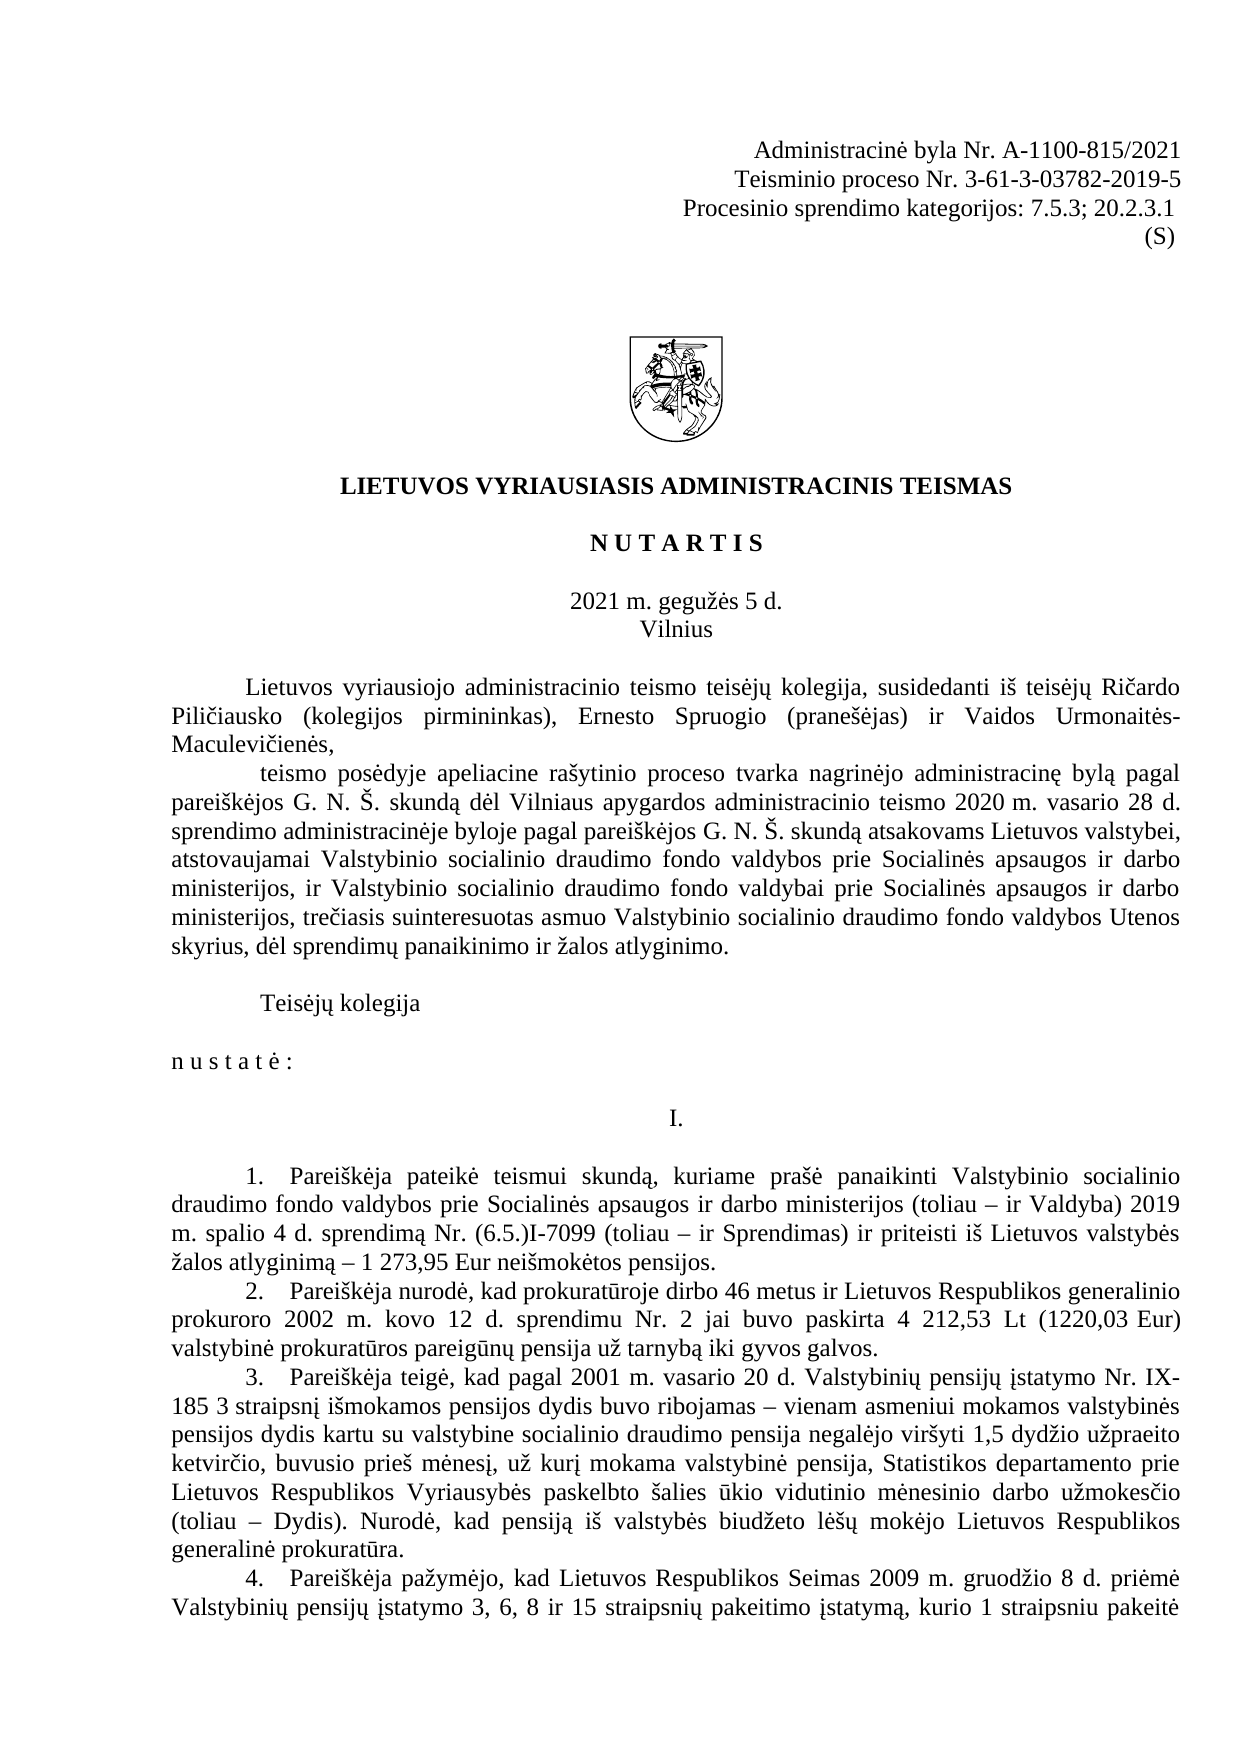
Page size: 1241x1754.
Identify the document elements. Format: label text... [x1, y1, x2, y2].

text 3. Pareiškėja teigė, kad pagal 2001 m. vasario 20 d. Valstybinių pensijų įstatymo Nr. IX-185 3 straipsnį išmokamos pensijos dydis buvo ribojamas – vienam asmeniui mokamos valstybinės pensijos dydis kartu su valstybine socialinio draudimo pensija negalėjo viršyti 1,5 dydžio užpraeito ketvirčio, buvusio prieš mėnesį, už kurį mokama valstybinė pensija, Statistikos departamento prie Lietuvos Respublikos Vyriausybės paskelbto šalies ūkio vidutinio mėnesinio darbo užmokesčio (toliau – Dydis). Nurodė, kad pensiją iš valstybės biudžeto lėšų mokėjo Lietuvos Respublikos generalinė prokuratūra. [171, 1362, 1181, 1563]
text 1. Pareiškėja pateikė teismui skundą, kuriame prašė panaikinti Valstybinio socialinio draudimo fondo valdybos prie Socialinės apsaugos ir darbo ministerijos (toliau – ir Valdyba) 2019 m. spalio 4 d. sprendimą Nr. (6.5.)I-7099 (toliau – ir Sprendimas) ir priteisti iš Lietuvos valstybės žalos atlyginimą – 1 273,95 Eur neišmokėtos pensijos. [171, 1161, 1181, 1276]
text (S) [171, 221, 1181, 250]
text N U T A R T I S [171, 528, 1181, 557]
text Administracinė byla Nr. A-1100-815/2021 [171, 135, 1181, 164]
text Vilnius [171, 614, 1181, 643]
text LIETUVOS VYRIAUSIASIS ADMINISTRACINIS TEISMAS [171, 471, 1181, 499]
text Teisminio proceso Nr. 3-61-3-03782-2019-5 [171, 164, 1181, 193]
text Lietuvos vyriausiojo administracinio teismo teisėjų kolegija, susidedanti iš teisėjų Ričardo Piličiausko (kolegijos pirmininkas), Ernesto Spruogio (pranešėjas) ir Vaidos Urmonaitės-Maculevičienės, [171, 672, 1181, 758]
text n u s t a t ė : [171, 1046, 1181, 1074]
text 2. Pareiškėja nurodė, kad prokuratūroje dirbo 46 metus ir Lietuvos Respublikos generalinio prokuroro 2002 m. kovo 12 d. sprendimu Nr. 2 jai buvo paskirta 4 212,53 Lt (1220,03 Eur) valstybinė prokuratūros pareigūnų pensija už tarnybą iki gyvos galvos. [171, 1276, 1181, 1362]
text I. [171, 1103, 1181, 1132]
text 2021 m. gegužės 5 d. [171, 586, 1181, 614]
text teismo posėdyje apeliacine rašytinio proceso tvarka nagrinėjo administracinę bylą pagal pareiškėjos G. N. Š. skundą dėl Vilniaus apygardos administracinio teismo 2020 m. vasario 28 d. sprendimo administracinėje byloje pagal pareiškėjos G. N. Š. skundą atsakovams Lietuvos valstybei, atstovaujamai Valstybinio socialinio draudimo fondo valdybos prie Socialinės apsaugos ir darbo ministerijos, ir Valstybinio socialinio draudimo fondo valdybai prie Socialinės apsaugos ir darbo ministerijos, trečiasis suinteresuotas asmuo Valstybinio socialinio draudimo fondo valdybos Utenos skyrius, dėl sprendimų panaikinimo ir žalos atlyginimo. [171, 758, 1181, 959]
text Procesinio sprendimo kategorijos: 7.5.3; 20.2.3.1 [171, 193, 1181, 221]
text 4. Pareiškėja pažymėjo, kad Lietuvos Respublikos Seimas 2009 m. gruodžio 8 d. priėmė Valstybinių pensijų įstatymo 3, 6, 8 ir 15 straipsnių pakeitimo įstatymą, kurio 1 straipsniu pakeitė [171, 1563, 1181, 1621]
text Teisėjų kolegija [171, 988, 1181, 1017]
